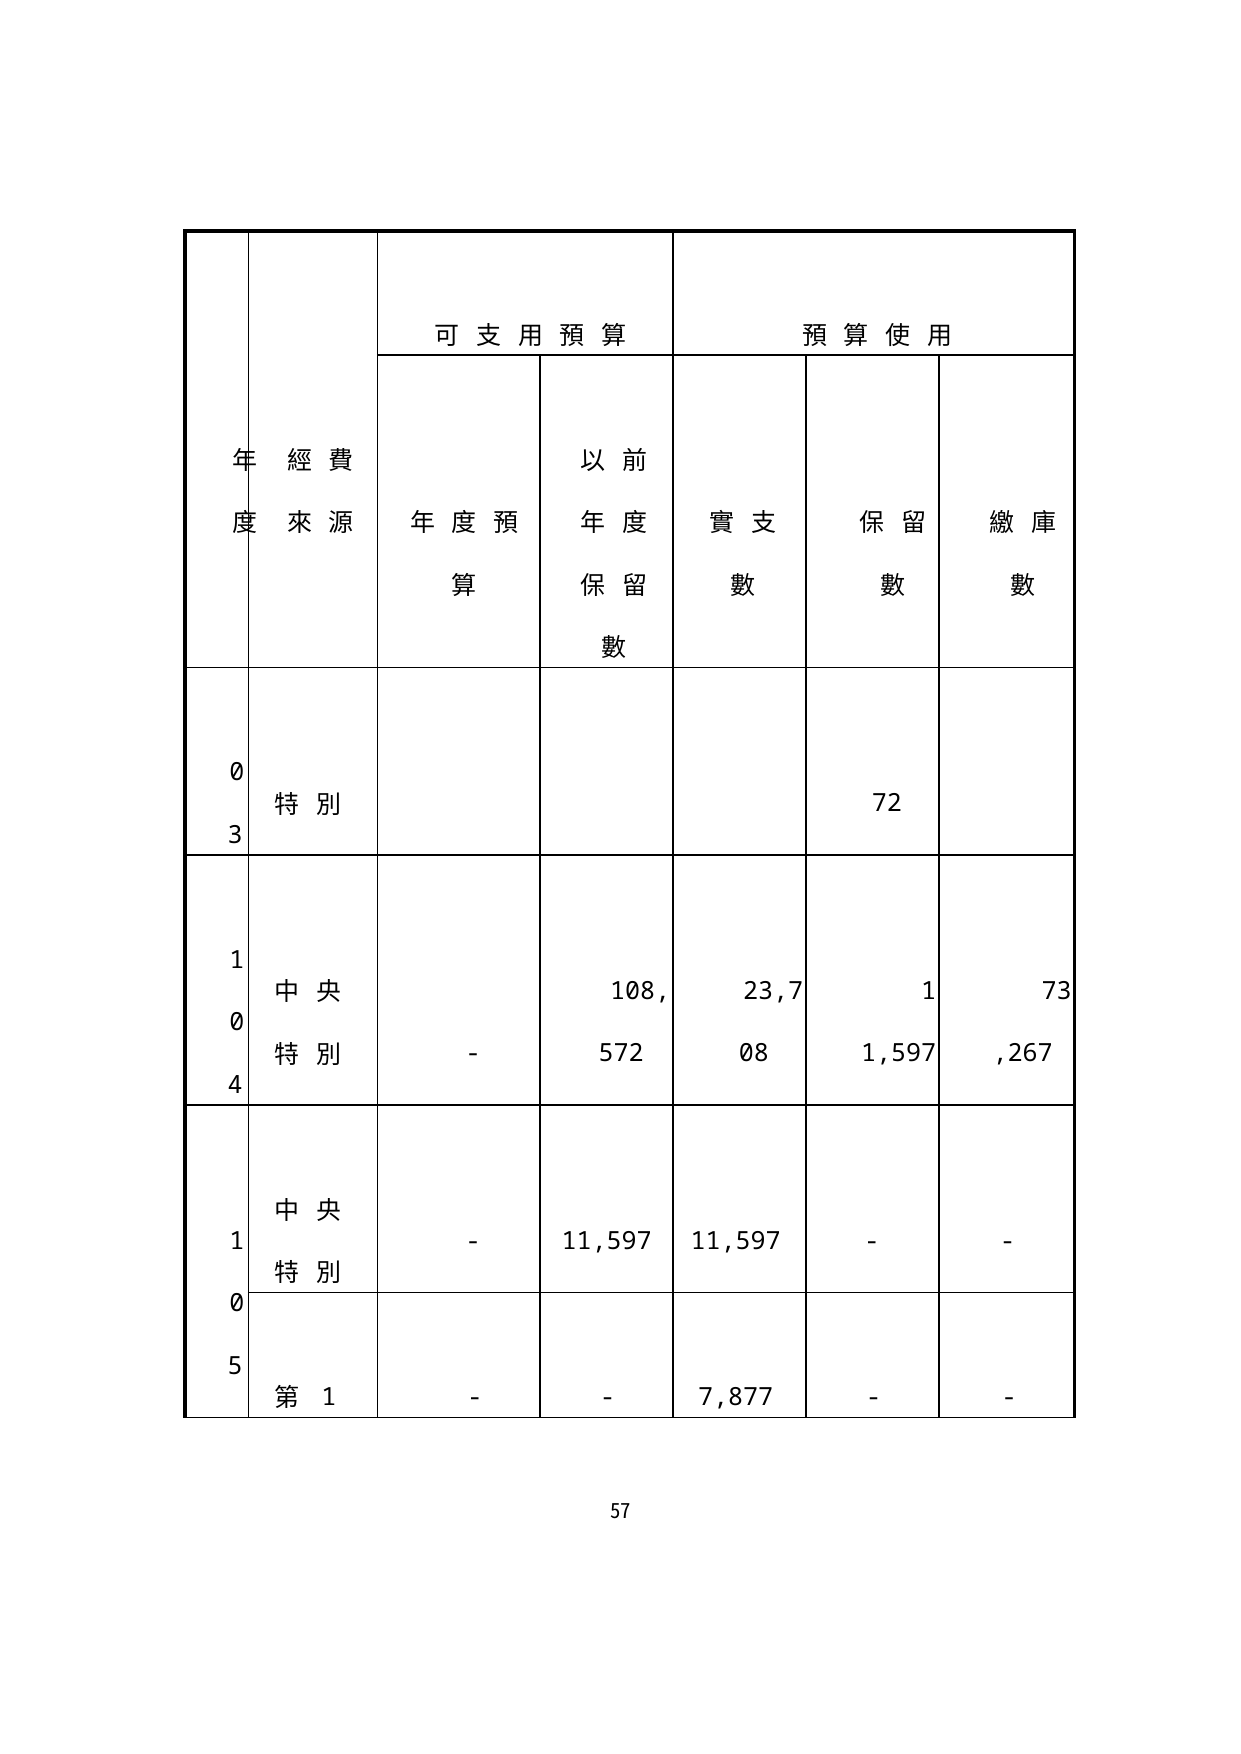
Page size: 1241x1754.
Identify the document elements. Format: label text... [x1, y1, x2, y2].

table_cell - [807, 1106, 938, 1292]
table_cell 105 [187, 1106, 248, 1417]
table_cell - [541, 1293, 672, 1417]
table_cell 中央特別 [249, 856, 377, 1104]
table_cell - [378, 1293, 539, 1417]
table_cell 實支數 [674, 356, 805, 667]
table_cell - [378, 1106, 539, 1292]
table_cell 中央特別 [249, 1106, 377, 1292]
table_cell 7,877 [674, 1293, 805, 1417]
table_cell 104 [187, 856, 248, 1104]
table_cell 年度預算 [378, 356, 539, 667]
table_cell 11,597 [807, 856, 938, 1104]
table_cell 72 [807, 668, 938, 854]
table_cell [674, 668, 805, 854]
table_cell 特別 [249, 668, 377, 854]
table_cell 第1 [249, 1293, 377, 1417]
table_cell [541, 668, 672, 854]
table_header 經費來源 [249, 233, 377, 667]
table_cell 23,708 [674, 856, 805, 1104]
table_cell 108,572 [541, 856, 672, 1104]
table_cell [940, 668, 1073, 854]
table_cell 11,597 [541, 1106, 672, 1292]
table_cell 繳庫數 [940, 356, 1073, 667]
table_header 可支用預算 [378, 233, 672, 354]
table_cell - [378, 668, 539, 854]
table_header 預算使用 [674, 233, 1073, 354]
table_cell - [940, 1106, 1073, 1292]
table_cell - [378, 856, 539, 1104]
table_header 年度 [187, 233, 248, 667]
table_cell 03 [187, 668, 248, 854]
table_cell - [940, 1293, 1073, 1417]
table_cell 保留數 [807, 356, 938, 667]
table_cell 以前年度 保留數 [541, 356, 672, 667]
table_cell 73,267 [940, 856, 1073, 1104]
table_cell - [807, 1293, 938, 1417]
table_cell 11,597 [674, 1106, 805, 1292]
